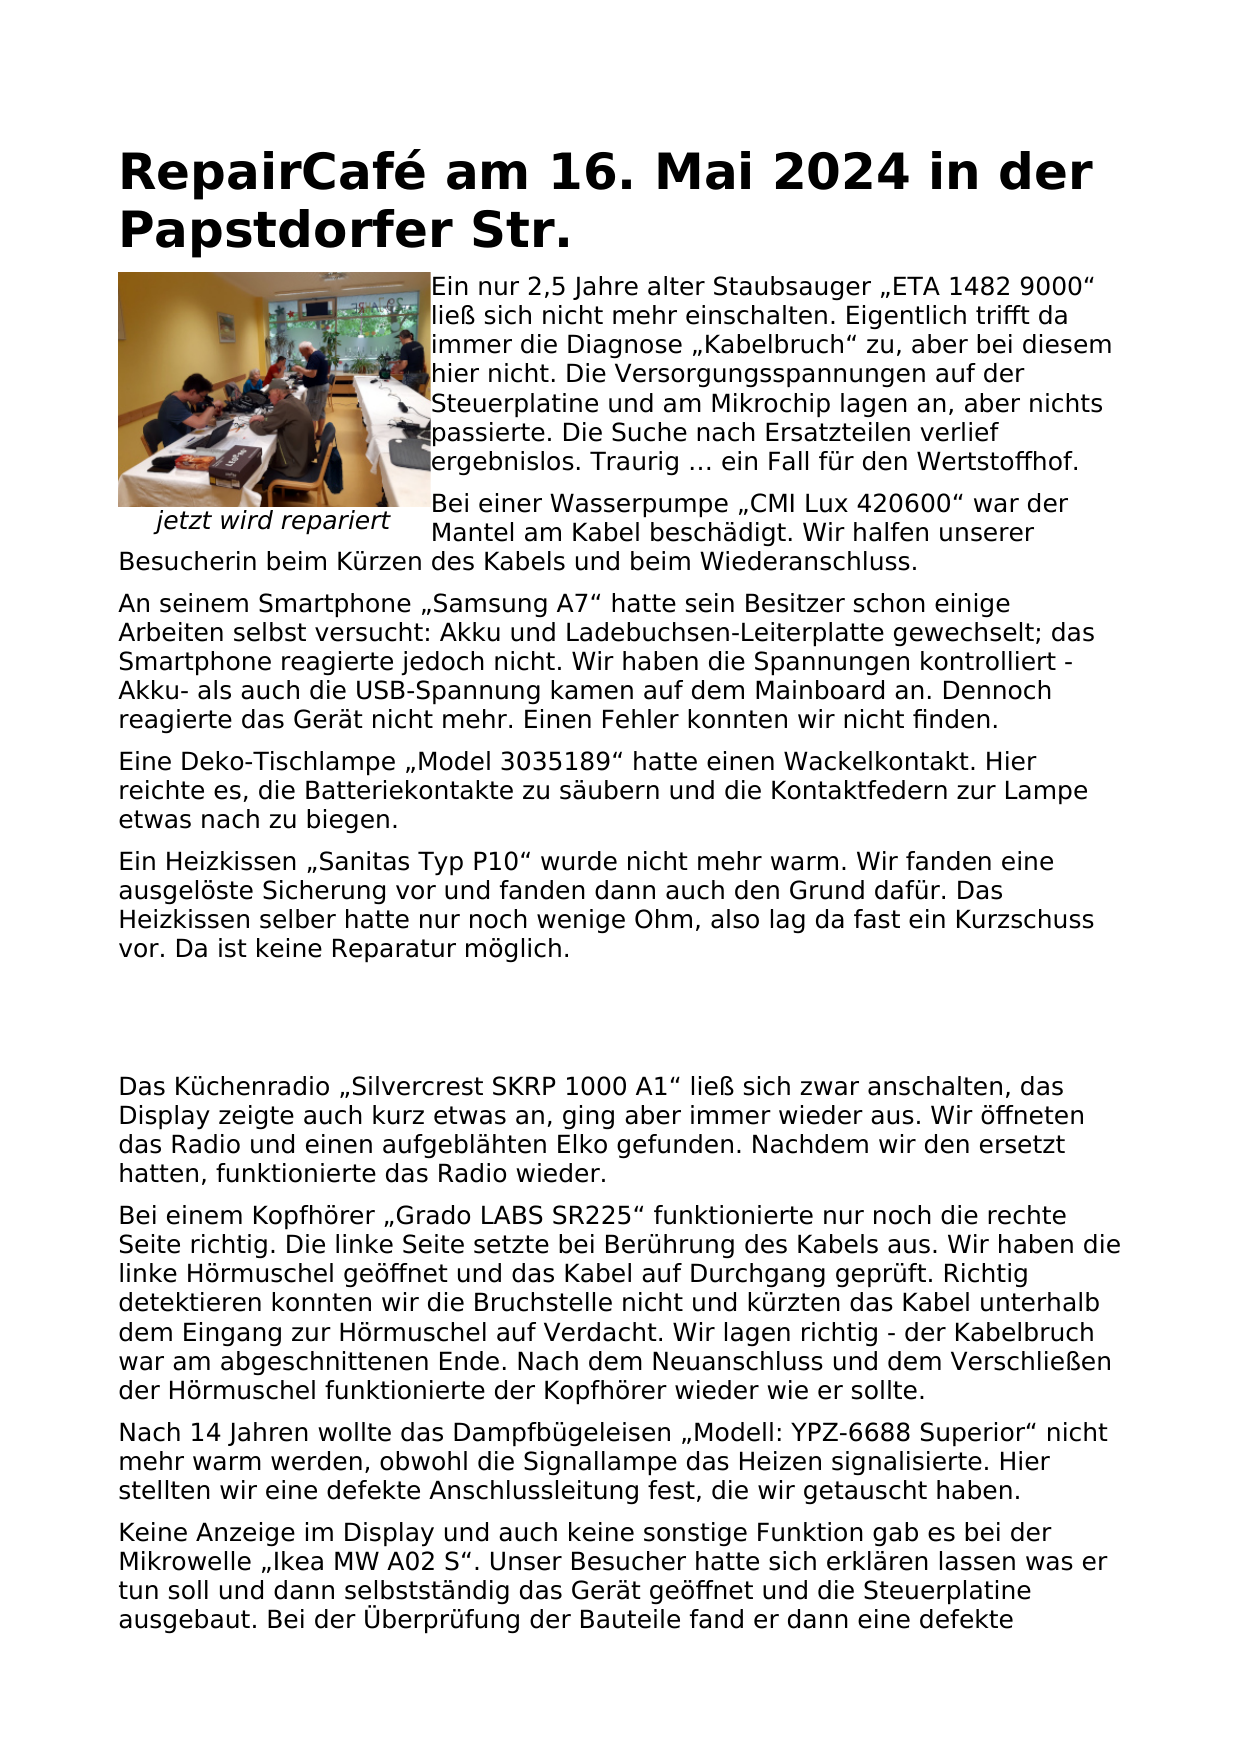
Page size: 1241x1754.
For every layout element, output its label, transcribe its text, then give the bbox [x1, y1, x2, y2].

text Eine Deko-Tischlampe „Model 3035189“ hatte einen Wackelkontakt. Hier reichte es, die Batteriekontakte zu säubern und die Kontaktfedern zur Lampe etwas nach zu biegen. [118, 747, 1122, 834]
text Das Küchenradio „Silvercrest SKRP 1000 A1“ ließ sich zwar anschalten, das Display zeigte auch kurz etwas an, ging aber immer wieder aus. Wir öffneten das Radio und einen aufgeblähten Elko gefunden. Nachdem wir den ersetzt hatten, funktionierte das Radio wieder. [118, 1072, 1122, 1189]
text An seinem Smartphone „Samsung A7“ hatte sein Besitzer schon einige Arbeiten selbst versucht: Akku und Ladebuchsen-Leiterplatte gewechselt; das Smartphone reagierte jedoch nicht. Wir haben die Spannungen kontrolliert - Akku- als auch die USB-Spannung kamen auf dem Mainboard an. Dennoch reagierte das Gerät nicht mehr. Einen Fehler konnten wir nicht finden. [118, 589, 1122, 734]
subtitle RepairCafé am 16. Mai 2024 in der Papstdorfer Str. [118, 143, 1122, 259]
text Nach 14 Jahren wollte das Dampfbügeleisen „Modell: YPZ-6688 Superior“ nicht mehr warm werden, obwohl die Signallampe das Heizen signalisierte. Hier stellten wir eine defekte Anschlussleitung fest, die wir getauscht haben. [118, 1418, 1122, 1505]
text Ein nur 2,5 Jahre alter Staubsauger „ETA 1482 9000“ ließ sich nicht mehr einschalten. Eigentlich trifft da immer die Diagnose „Kabelbruch“ zu, aber bei diesem hier nicht. Die Versorgungsspannungen auf der Steuerplatine und am Mikrochip lagen an, aber nichts passierte. Die Suche nach Ersatzteilen verlief ergebnislos. Traurig … ein Fall für den Wertstoffhof. [431, 272, 1122, 476]
text jetzt wird repariert [118, 507, 431, 536]
text Ein Heizkissen „Sanitas Typ P10“ wurde nicht mehr warm. Wir fanden eine ausgelöste Sicherung vor und fanden dann auch den Grund dafür. Das Heizkissen selber hatte nur noch wenige Ohm, also lag da fast ein Kurzschuss vor. Da ist keine Reparatur möglich. [118, 847, 1122, 964]
text Bei einem Kopfhörer „Grado LABS SR225“ funktionierte nur noch die rechte Seite richtig. Die linke Seite setzte bei Berührung des Kabels aus. Wir haben die linke Hörmuschel geöffnet und das Kabel auf Durchgang geprüft. Richtig detektieren konnten wir die Bruchstelle nicht und kürzten das Kabel unterhalb dem Eingang zur Hörmuschel auf Verdacht. Wir lagen richtig - der Kabelbruch war am abgeschnittenen Ende. Nach dem Neuanschluss und dem Verschließen der Hörmuschel funktionierte der Kopfhörer wieder wie er sollte. [118, 1201, 1122, 1405]
text Keine Anzeige im Display und auch keine sonstige Funktion gab es bei der Mikrowelle „Ikea MW A02 S“. Unser Besucher hatte sich erklären lassen was er tun soll und dann selbstständig das Gerät geöffnet und die Steuerplatine ausgebaut. Bei der Überprüfung der Bauteile fand er dann eine defekte [118, 1518, 1122, 1634]
text Bei einer Wasserpumpe „CMI Lux 420600“ war der Mantel am Kabel beschädigt. Wir halfen unserer Besucherin beim Kürzen des Kabels und beim Wiederanschluss. [118, 489, 1122, 576]
picture [118, 272, 431, 507]
